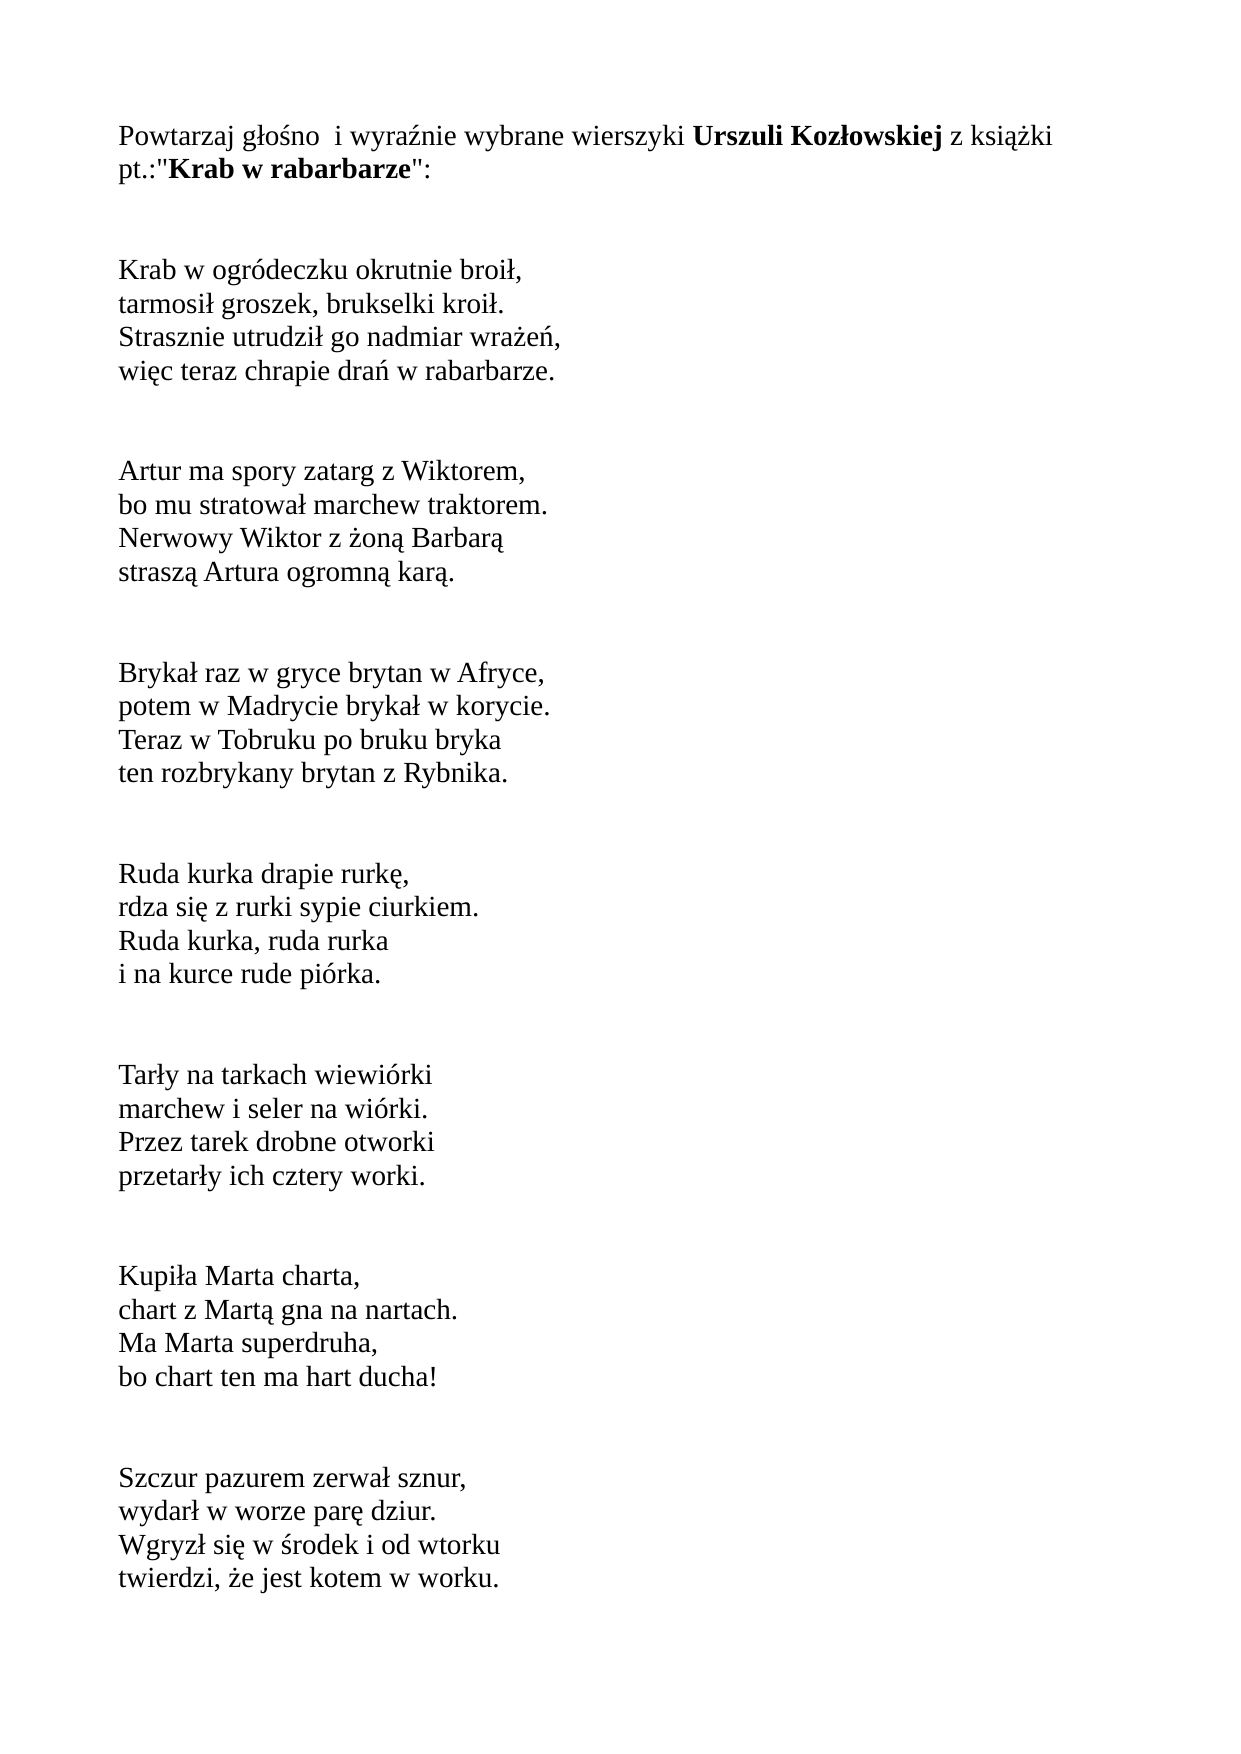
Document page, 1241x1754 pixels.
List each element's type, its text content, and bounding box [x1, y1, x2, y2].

text bo chart ten ma hart ducha! [118, 1359, 1122, 1393]
text marchew i seler na wiórki. [118, 1091, 1122, 1124]
text Ma Marta superdruha, [118, 1326, 1122, 1359]
text Artur ma spory zatarg z Wiktorem, [118, 453, 1122, 487]
text Przez tarek drobne otworki [118, 1124, 1122, 1158]
text więc teraz chrapie drań w rabarbarze. [118, 353, 1122, 386]
text twierdzi, że jest kotem w worku. [118, 1560, 1122, 1594]
text Ruda kurka drapie rurkę, [118, 856, 1122, 889]
text potem w Madrycie brykał w korycie. [118, 688, 1122, 722]
text Strasznie utrudził go nadmiar wrażeń, [118, 319, 1122, 353]
text chart z Martą gna na nartach. [118, 1292, 1122, 1326]
text straszą Artura ogromną karą. [118, 554, 1122, 588]
text i na kurce rude piórka. [118, 957, 1122, 990]
text przetarły ich cztery worki. [118, 1158, 1122, 1191]
text Nerwowy Wiktor z żoną Barbarą [118, 521, 1122, 554]
text ten rozbrykany brytan z Rybnika. [118, 755, 1122, 789]
text Krab w ogródeczku okrutnie broił, [118, 252, 1122, 286]
text Brykał raz w gryce brytan w Afryce, [118, 655, 1122, 688]
text Ruda kurka, ruda rurka [118, 923, 1122, 957]
text rdza się z rurki sypie ciurkiem. [118, 889, 1122, 923]
text Powtarzaj głośno i wyraźnie wybrane wierszyki Urszuli Kozłowskiej z książki pt.:"Krab w rabarbarze": [118, 118, 1122, 185]
text Szczur pazurem zerwał sznur, [118, 1460, 1122, 1493]
text bo mu stratował marchew traktorem. [118, 487, 1122, 521]
text Wgryzł się w środek i od wtorku [118, 1527, 1122, 1560]
text wydarł w worze parę dziur. [118, 1493, 1122, 1527]
text Kupiła Marta charta, [118, 1258, 1122, 1292]
text Tarły na tarkach wiewiórki [118, 1057, 1122, 1091]
text tarmosił groszek, brukselki kroił. [118, 286, 1122, 319]
text Teraz w Tobruku po bruku bryka [118, 722, 1122, 755]
